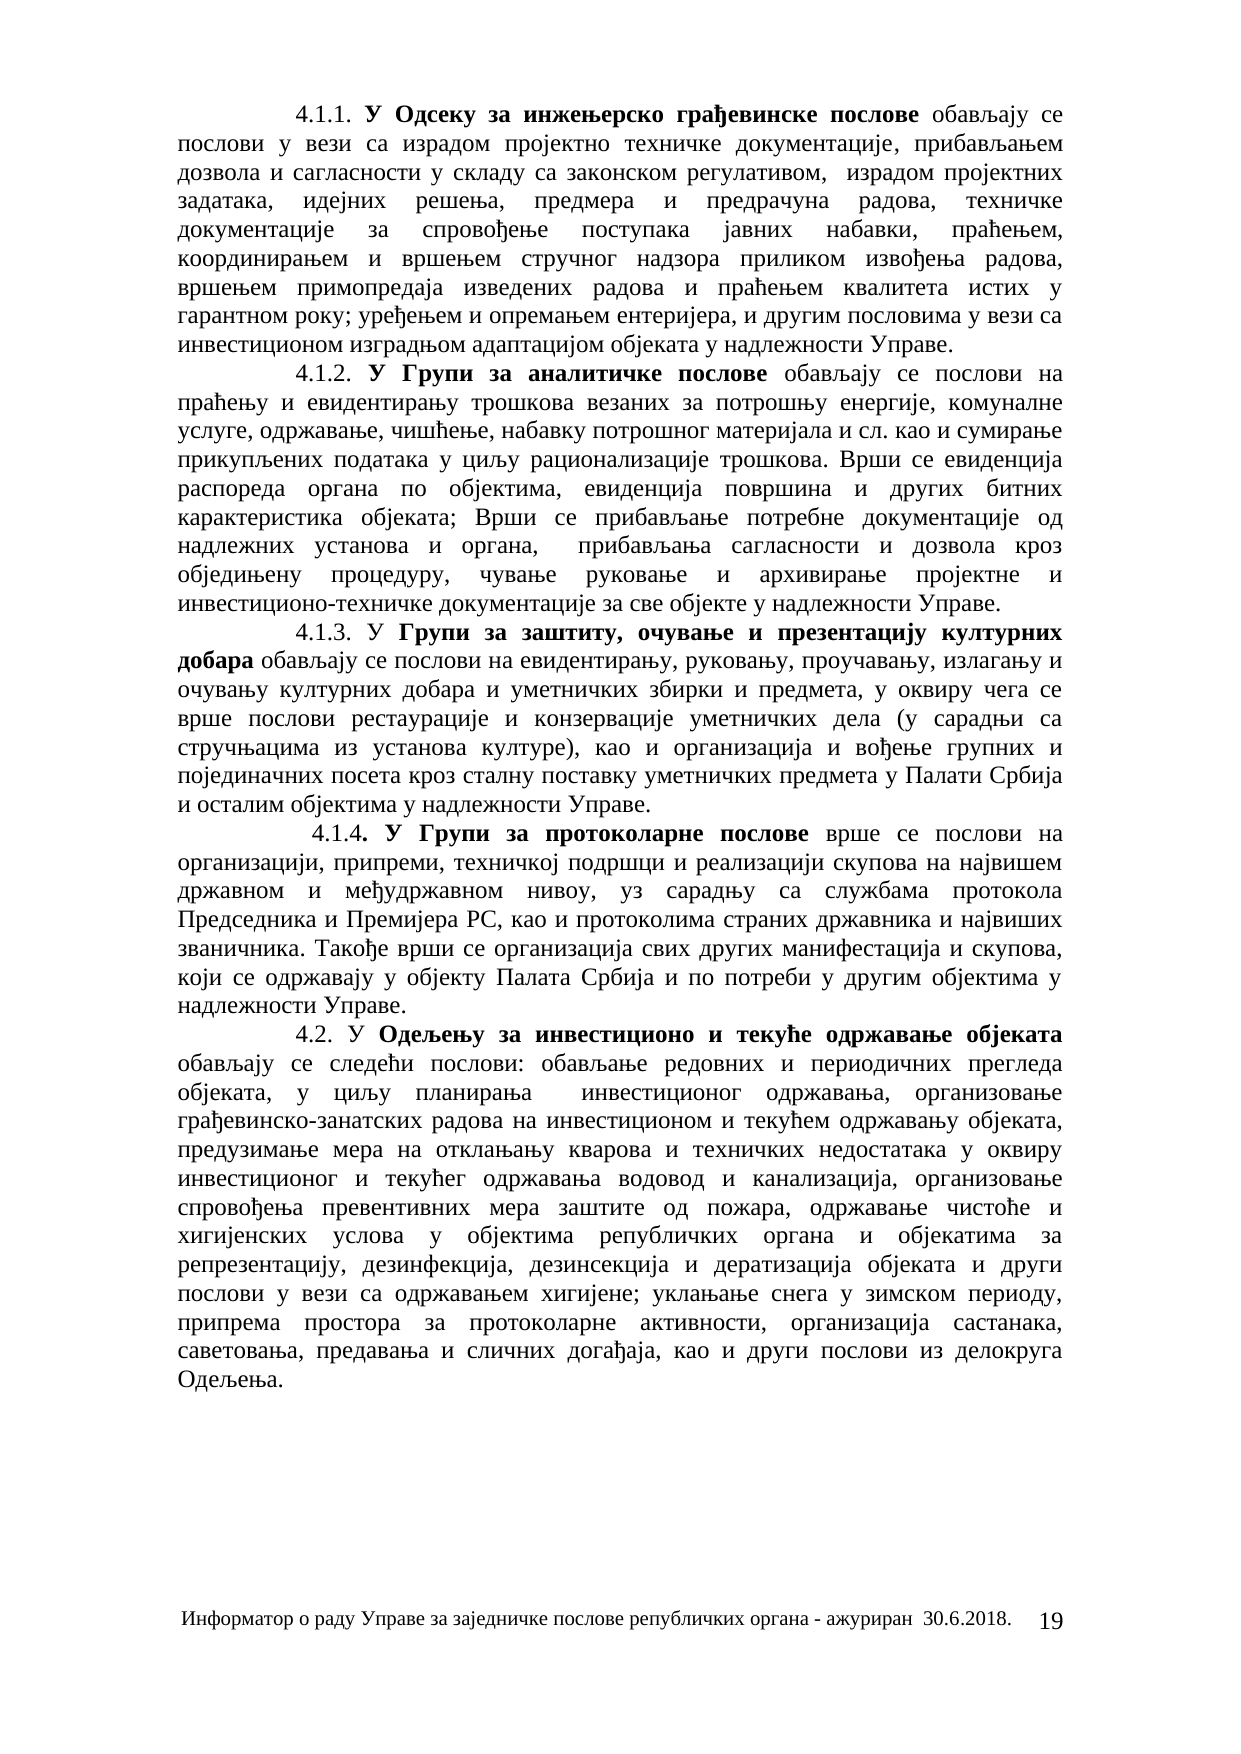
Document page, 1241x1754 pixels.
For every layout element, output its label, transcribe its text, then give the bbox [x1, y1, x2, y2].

text 4.1.3. У Групи за заштиту, очување и презентацију културних добара обављају се послови на евидентирању, руковању, проучавању, излагању и очувању културних добара и уметничких збирки и предмета, у оквиру чега се врше послови рестаурације и конзервације уметничких дела (у сарадњи са стручњацима из установа културе), као и организација и вођење групних и појединачних посета кроз сталну поставку уметничких предмета у Палати Србија и осталим објектима у надлежности Управе. [177, 617, 1063, 818]
text 4.1.4. У Групи за протоколарне послове врше се послови на организацији, припреми, техничкој подршци и реализацији скупова на највишем државном и међудржавном нивоу, уз сарадњу са службама протокола Председника и Премијера РС, као и протоколима страних државника и највиших званичника. Такође врши се организација свих других манифестација и скупова, који се одржавају у објекту Палата Србија и по потреби у другим објектима у надлежности Управе. [177, 818, 1063, 1019]
text 4.1.2. У Групи за аналитичке послове обављају се послови на праћењу и евидентирању трошкова везаних за потрошњу енергије, комуналне услуге, одржавање, чишћење, набавку потрошног материјала и сл. као и сумирање прикупљених података у циљу рационализације трошкова. Врши се евиденција распореда органа по објектима, евиденција површина и других битних карактеристика објеката; Врши се прибављање потребне документације од надлежних установа и органа, прибављања сагласности и дозвола кроз обједињену процедуру, чување руковање и архивирање пројектне и инвестиционо-техничке документације за све објекте у надлежности Управе. [177, 358, 1063, 617]
text 4.1.1. У Одсеку за инжењерско грађевинске послове обављају се послови у вези са израдом пројектно техничке документације, прибављањем дозвола и сагласности у складу са законском регулативом, израдом пројектних задатака, идејних решења, предмера и предрачуна радова, техничке документације за спровођење поступака јавних набавки, праћењем, координирањем и вршењем стручног надзора приликом извођења радова, вршењем примопредаја изведених радова и праћењем квалитета истих у гарантном року; уређењем и опремањем ентеријера, и другим пословима у вези са инвестиционом изградњом адаптацијом објеката у надлежности Управе. [177, 99, 1063, 358]
text 4.2. У Одељењу за инвестиционо и текуће одржавање објеката обављају се следећи послови: обављање редовних и периодичних прегледа објеката, у циљу планирања инвестиционог одржавања, организовање грађевинско-занатских радова на инвестиционом и текућем одржавању објеката, предузимање мера на отклањању кварова и техничких недостатака у оквиру инвестиционог и текућег одржавања водовод и канализација, организовање спровођења превентивних мера заштите од пожара, одржавање чистоће и хигијенских услова у објектима републичких органа и објекатима за репрезентацију, дезинфекција, дезинсекција и дератизација објеката и други послови у вези са одржавањем хигијене; уклањање снега у зимском периоду, припрема простора за протоколарне активности, организација састанака, саветовања, предавања и сличних догађаја, као и други послови из делокруга Одељења. [177, 1019, 1063, 1393]
